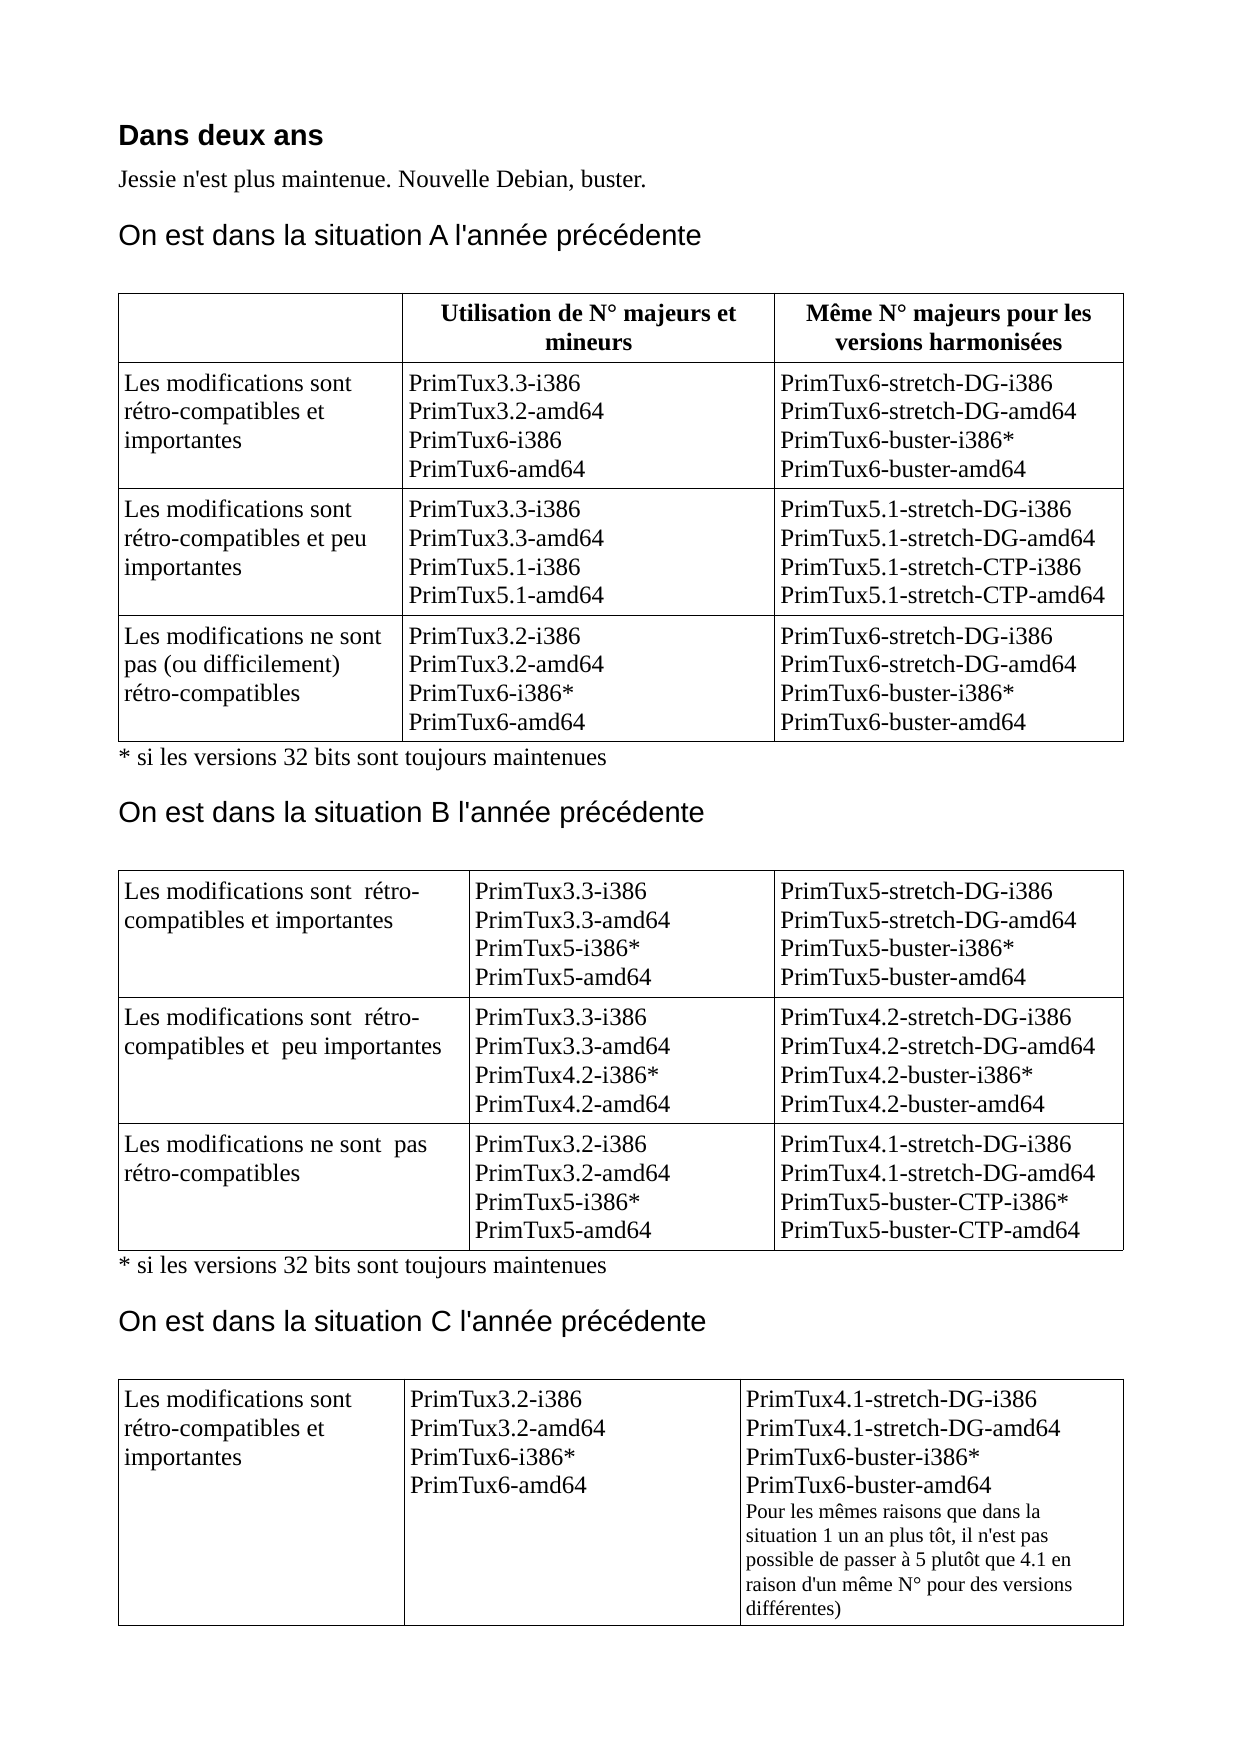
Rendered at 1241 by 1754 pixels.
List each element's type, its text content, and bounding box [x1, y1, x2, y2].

subtitle On est dans la situation B l'année précédente [118, 795, 1122, 829]
table_header Utilisation de N° majeurs et mineurs [403, 294, 774, 362]
table_cell Les modifications sont rétro-compatibles et importantes [119, 363, 402, 488]
subtitle On est dans la situation C l'année précédente [118, 1304, 1122, 1337]
text * si les versions 32 bits sont toujours maintenues [118, 742, 1122, 770]
table_header Même N° majeurs pour les versions harmonisées [775, 294, 1123, 362]
table_cell Les modifications ne sont pas (ou difficilement) rétro-compatibles [119, 616, 402, 741]
table_cell PrimTux6-stretch-DG-i386 PrimTux6-stretch-DG-amd64 PrimTux6-buster-i386* PrimTux6-buster-amd64 [775, 363, 1123, 488]
table_header PrimTux3.3-i386 PrimTux3.3-amd64 PrimTux5-i386* PrimTux5-amd64 [470, 871, 774, 997]
table_header PrimTux5-stretch-DG-i386 PrimTux5-stretch-DG-amd64 PrimTux5-buster-i386* PrimTux5-buster-amd64 [775, 871, 1123, 997]
table_cell Les modifications ne sont pas rétro-compatibles [119, 1124, 469, 1250]
table_cell PrimTux3.3-i386 PrimTux3.3-amd64 PrimTux4.2-i386* PrimTux4.2-amd64 [470, 998, 774, 1123]
table_cell PrimTux3.3-i386 PrimTux3.3-amd64 PrimTux5.1-i386 PrimTux5.1-amd64 [403, 489, 774, 615]
table_header Les modifications sont rétro-compatibles et importantes [119, 871, 469, 997]
table_cell PrimTux3.2-i386 PrimTux3.2-amd64 PrimTux6-i386* PrimTux6-amd64 [403, 616, 774, 741]
subtitle On est dans la situation A l'année précédente [118, 218, 1122, 251]
table_cell PrimTux4.2-stretch-DG-i386 PrimTux4.2-stretch-DG-amd64 PrimTux4.2-buster-i386* PrimTux4.2-buster-amd64 [775, 998, 1123, 1123]
table_header [119, 294, 402, 362]
text * si les versions 32 bits sont toujours maintenues [118, 1251, 1122, 1279]
table_header Les modifications sont rétro-compatibles et importantes [119, 1380, 404, 1625]
table_cell PrimTux4.1-stretch-DG-i386 PrimTux4.1-stretch-DG-amd64 PrimTux5-buster-CTP-i386* PrimTux5-buster-CTP-amd64 [775, 1124, 1123, 1250]
subtitle Dans deux ans [118, 118, 1122, 152]
table_cell PrimTux3.3-i386 PrimTux3.2-amd64 PrimTux6-i386 PrimTux6-amd64 [403, 363, 774, 488]
table_cell Les modifications sont rétro-compatibles et peu importantes [119, 998, 469, 1123]
table_header PrimTux4.1-stretch-DG-i386 PrimTux4.1-stretch-DG-amd64 PrimTux6-buster-i386* PrimTux6-buster-amd64 Pour les mêmes raisons que dans la situation 1 un an plus tôt, il n'est pas possible de passer à 5 plutôt que 4.1 en raison d'un même N° pour des versions différentes) [741, 1380, 1123, 1625]
text Jessie n'est plus maintenue. Nouvelle Debian, buster. [118, 164, 1122, 193]
table_cell Les modifications sont rétro-compatibles et peu importantes [119, 489, 402, 615]
table_header PrimTux3.2-i386 PrimTux3.2-amd64 PrimTux6-i386* PrimTux6-amd64 [405, 1380, 740, 1625]
table_cell PrimTux6-stretch-DG-i386 PrimTux6-stretch-DG-amd64 PrimTux6-buster-i386* PrimTux6-buster-amd64 [775, 616, 1123, 741]
table_cell PrimTux5.1-stretch-DG-i386 PrimTux5.1-stretch-DG-amd64 PrimTux5.1-stretch-CTP-i386 PrimTux5.1-stretch-CTP-amd64 [775, 489, 1123, 615]
table_cell PrimTux3.2-i386 PrimTux3.2-amd64 PrimTux5-i386* PrimTux5-amd64 [470, 1124, 774, 1250]
